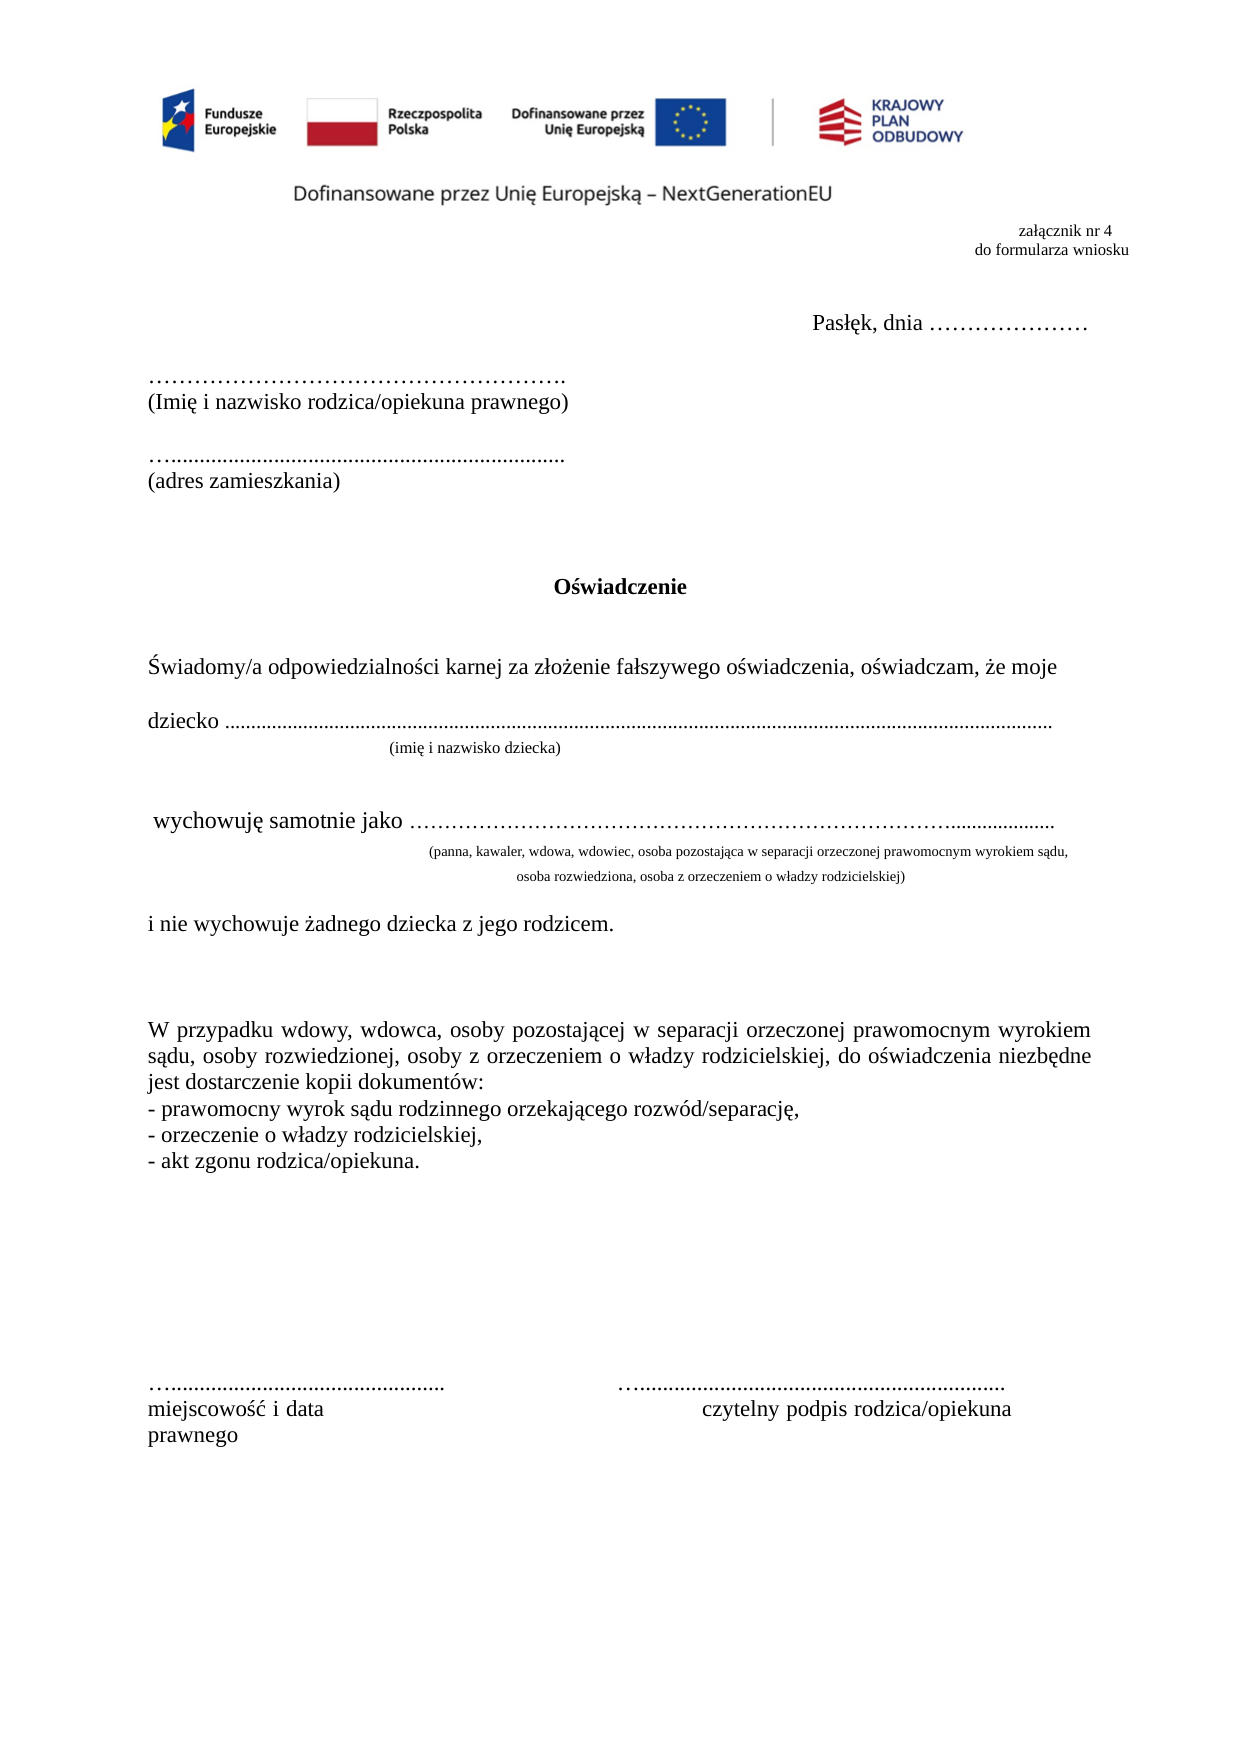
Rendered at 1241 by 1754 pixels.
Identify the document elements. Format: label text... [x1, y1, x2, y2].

text wychowuję samotnie jako …………………………………………………………………….................... [148, 806, 1093, 833]
text miejscowość i data czytelny podpis rodzica/opiekuna prawnego [148, 1395, 1019, 1448]
text (panna, kawaler, wdowa, wdowiec, osoba pozostająca w separacji orzeczonej prawomocnym wyrokiem sądu, osoba rozwiedziona, osoba z orzeczeniem o władzy rodzicielskiej) [148, 833, 1093, 886]
text (adres zamieszkania) [148, 467, 1093, 494]
text - orzeczenie o władzy rodzicielskiej, [148, 1121, 1093, 1147]
text Oświadczenie [148, 573, 1093, 599]
text - prawomocny wyrok sądu rodzinnego orzekającego rozwód/separację, [148, 1095, 1093, 1121]
text (Imię i nazwisko rodzica/opiekuna prawnego) [148, 388, 1093, 415]
text Świadomy/a odpowiedzialności karnej za złożenie fałszywego oświadczenia, oświadczam, że moje [148, 652, 1093, 679]
text …..................................................................... [148, 441, 1093, 467]
text dziecko ............................................................................................................................................................... [148, 707, 1093, 733]
text W przypadku wdowy, wdowca, osoby pozostającej w separacji orzeczonej prawomocnym wyrokiem sądu, osoby rozwiedzionej, osoby z orzeczeniem o władzy rodzicielskiej, do oświadczenia niezbędne jest dostarczenie kopii dokumentów: [148, 1016, 1093, 1095]
text - akt zgonu rodzica/opiekuna. [148, 1147, 1093, 1174]
text Pasłęk, dnia ………………… [148, 309, 1093, 336]
text załącznik nr 4 do formularza wniosku [974, 221, 1137, 259]
text ………………………………………………. [148, 362, 1093, 388]
text (imię i nazwisko dziecka) [148, 733, 1093, 758]
text i nie wychowuje żadnego dziecka z jego rodzicem. [148, 910, 1093, 937]
text …................................................ …................................................................ [148, 1368, 1093, 1395]
